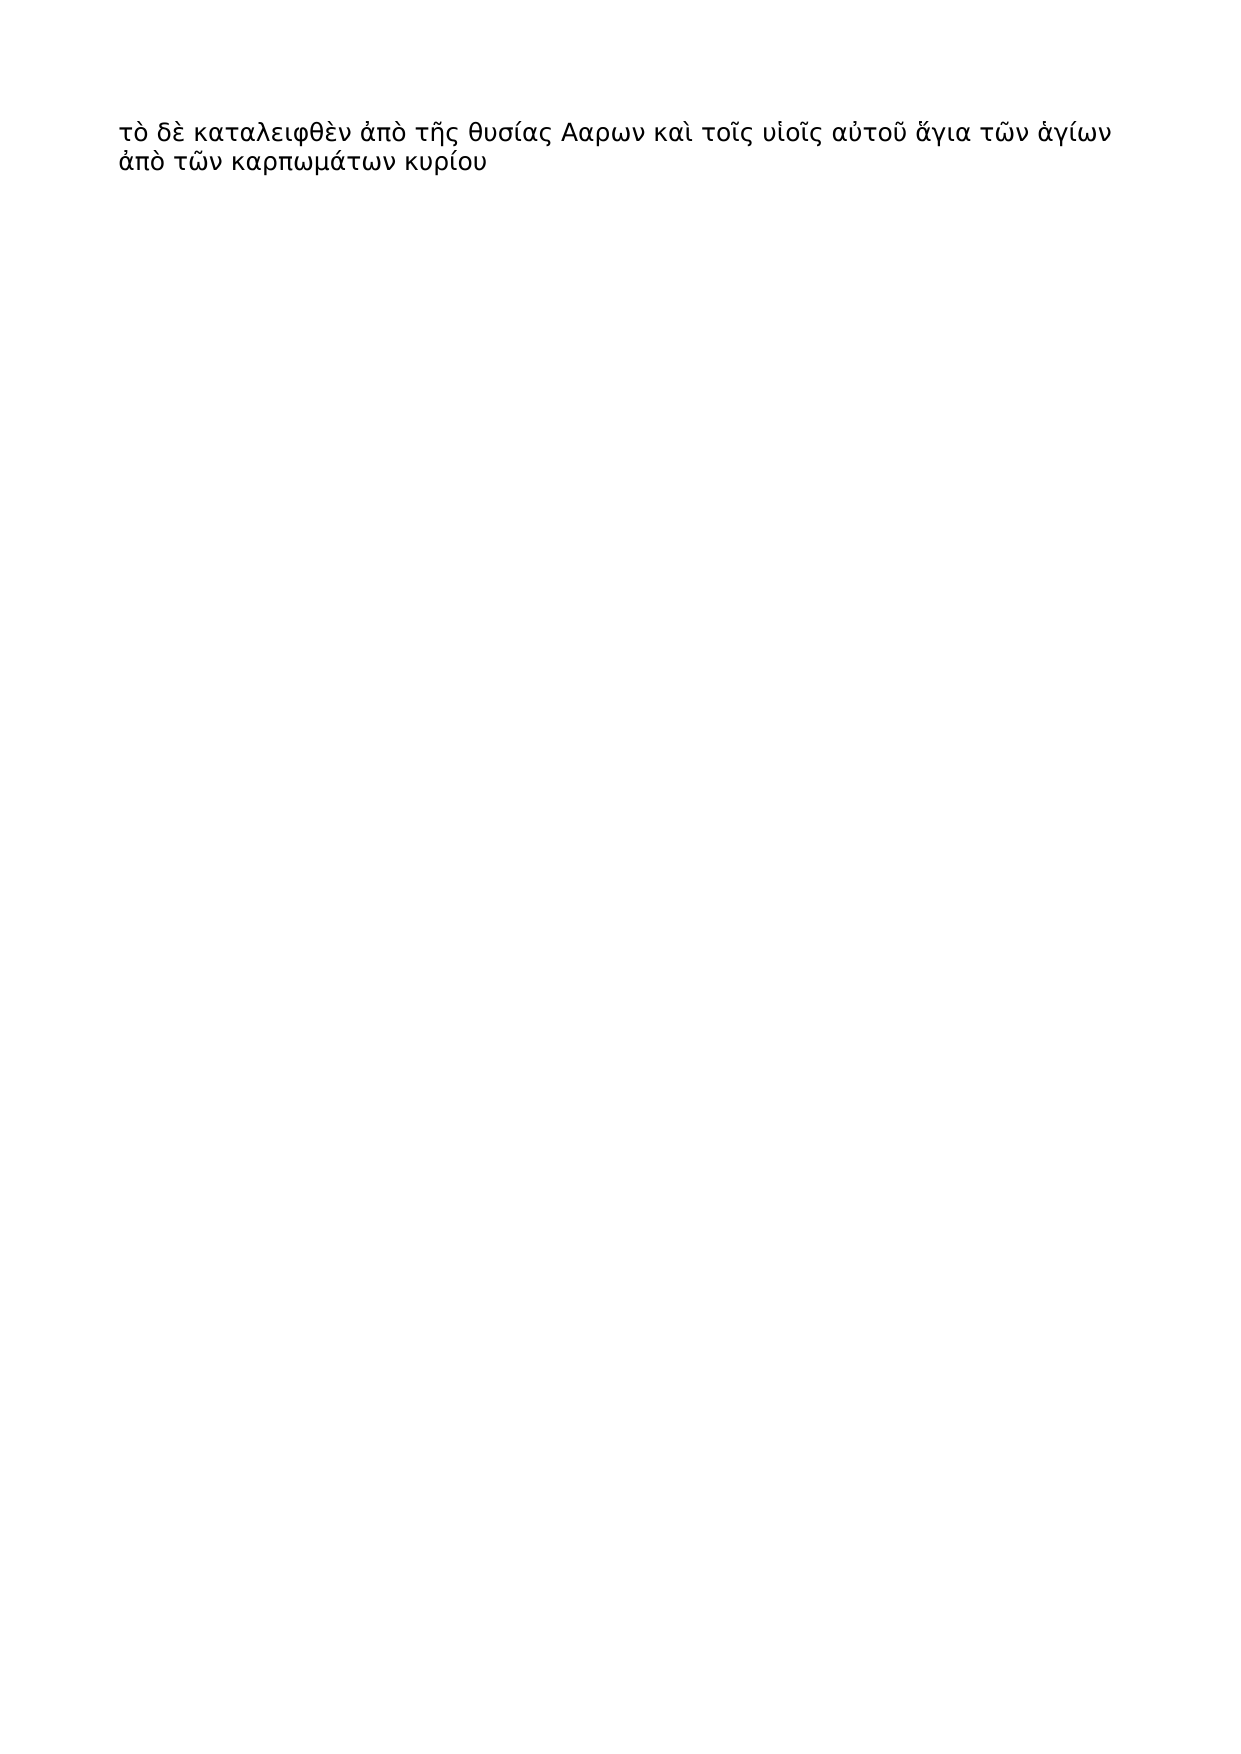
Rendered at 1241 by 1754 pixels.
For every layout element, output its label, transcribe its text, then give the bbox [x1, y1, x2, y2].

text τὸ δὲ καταλειφθὲν ἀπὸ τῆς θυσίας Ααρων καὶ τοῖς υἱοῖς αὐτοῦ ἅγια τῶν ἁγίων ἀπὸ τῶν καρπωμάτων κυρίου [118, 118, 1122, 176]
